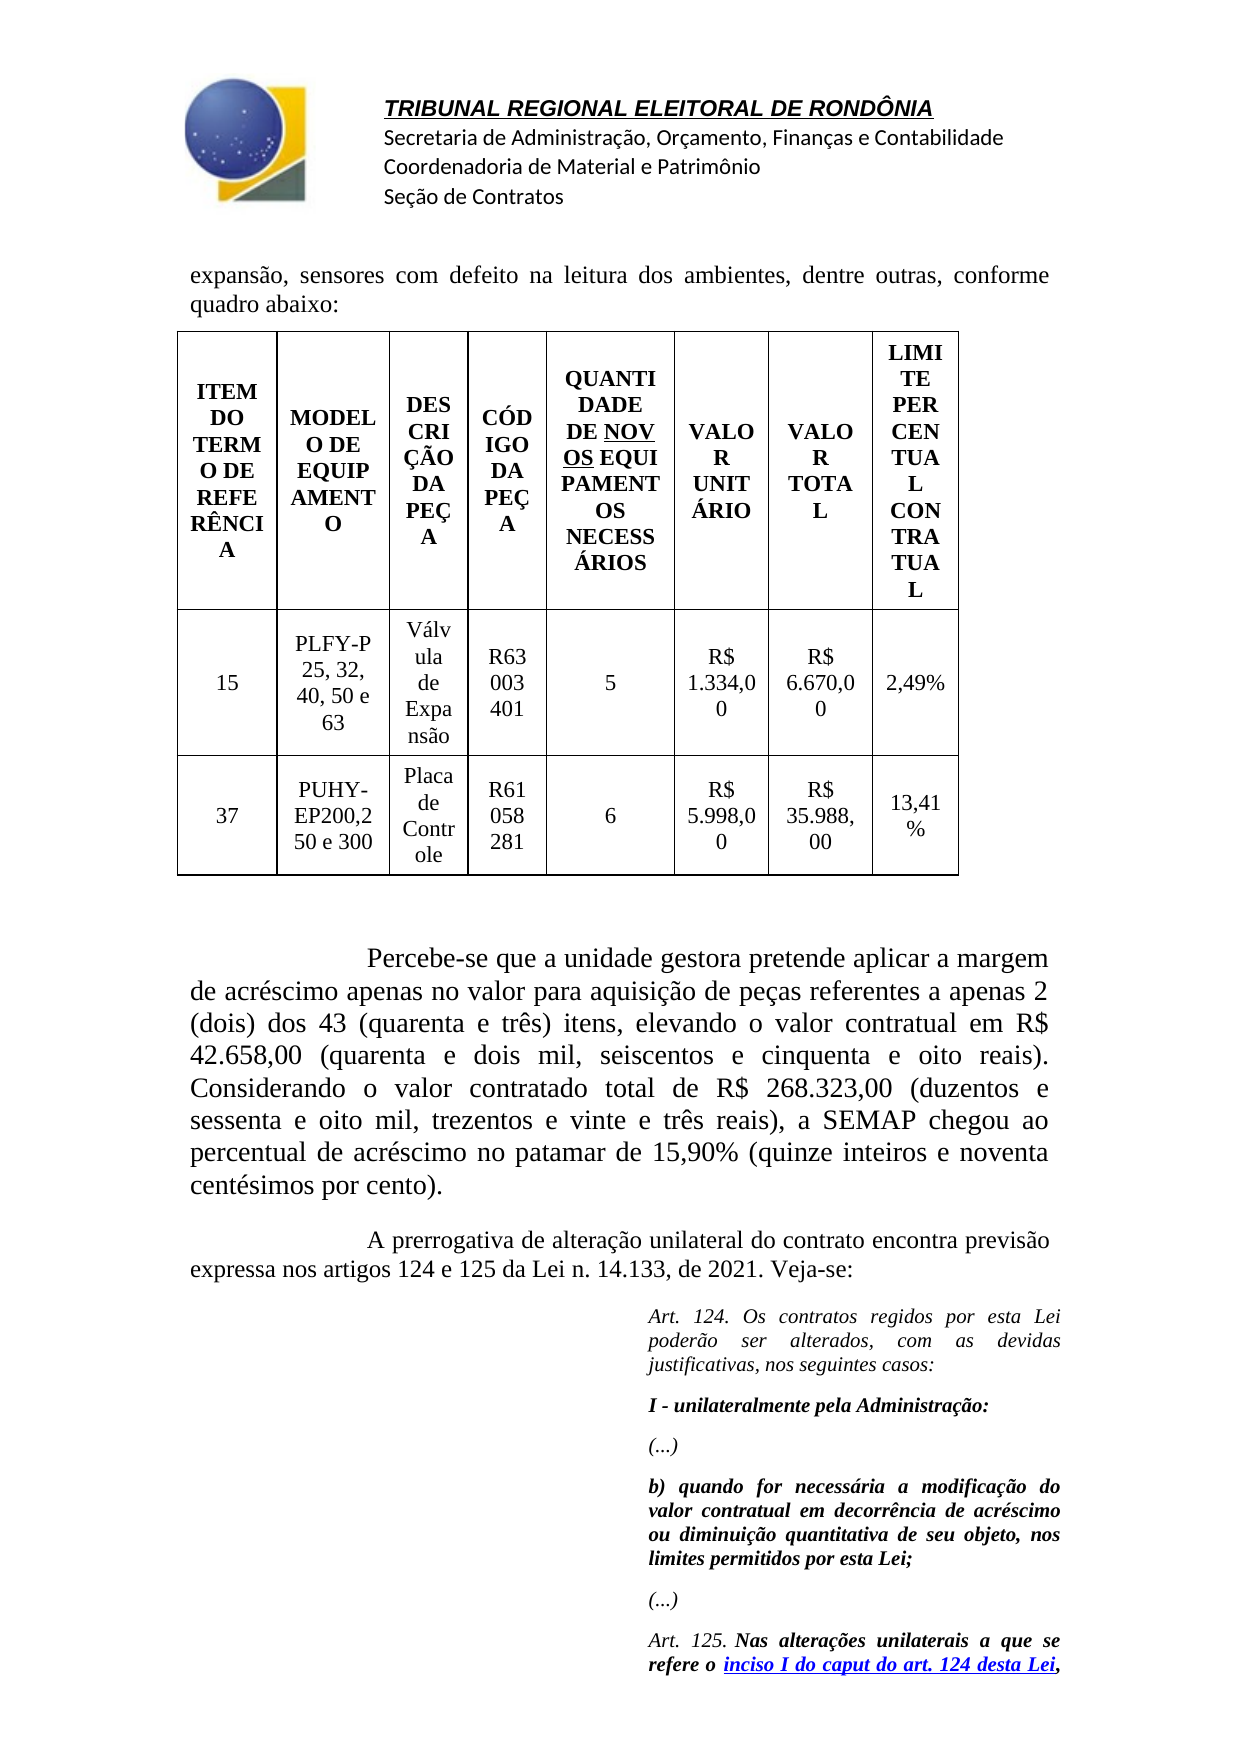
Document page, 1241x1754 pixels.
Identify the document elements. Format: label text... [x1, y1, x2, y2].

text Art. 124. Os contratos regidos por esta Lei poderão ser alterados, com as devidas justificativas, nos seguintes casos: [648, 1304, 1063, 1376]
table_cell PUHY-EP200,250 e 300 [278, 756, 389, 874]
table_cell R$ 6.670,00 [769, 610, 872, 754]
table_cell R$ 5.998,00 [675, 756, 768, 874]
table_cell 15 [178, 610, 276, 754]
text Percebe-se que a unidade gestora pretende aplicar a margem de acréscimo apenas no valor para aquisição de peças referentes a apenas 2 (dois) dos 43 (quarenta e três) itens, elevando o valor contratual em R$ 42.658,00 (quarenta e dois mil, seiscentos e cinquenta e oito reais). Considerando o valor contratado total de R$ 268.323,00 (duzentos e sessenta e oito mil, trezentos e vinte e três reais), a SEMAP chegou ao percentual de acréscimo no patamar de 15,90% (quinze inteiros e noventa centésimos por cento). [190, 941, 1051, 1200]
table_cell R63 003 401 [469, 610, 546, 754]
table_header LIMITE PERCENTUAL CONTRATUAL [873, 332, 958, 608]
table_header VALOR UNITÁRIO [675, 332, 768, 608]
table_cell 13,41% [873, 756, 958, 874]
text (...) [648, 1433, 1063, 1457]
table_cell Placa de Controle [390, 756, 467, 874]
text b) quando for necessária a modificação do valor contratual em decorrência de acréscimo ou diminuição quantitativa de seu objeto, nos limites permitidos por esta Lei; [648, 1474, 1063, 1570]
text A prerrogativa de alteração unilateral do contrato encontra previsão expressa nos artigos 124 e 125 da Lei n. 14.133, de 2021. Veja-se: [190, 1225, 1051, 1283]
table_cell 6 [547, 756, 674, 874]
table_header ITEM DO TERMO DE REFERÊNCIA [178, 332, 276, 608]
table_cell R$ 35.988,00 [769, 756, 872, 874]
text Art. 125. Nas alterações unilaterais a que se refere o inciso I do caput do art. 124 desta Lei, [648, 1628, 1063, 1676]
table_cell R$ 1.334,00 [675, 610, 768, 754]
table_cell 2,49% [873, 610, 958, 754]
text (...) [648, 1587, 1063, 1611]
text I - unilateralmente pela Administração: [648, 1392, 1063, 1417]
text expansão, sensores com defeito na leitura dos ambientes, dentre outras, conforme quadro abaixo: [190, 261, 1051, 318]
table_header CÓDIGO DA PEÇA [469, 332, 546, 608]
table_cell R61 058 281 [469, 756, 546, 874]
table_cell 37 [178, 756, 276, 874]
table_cell Válvula de Expansão [390, 610, 467, 754]
table_header VALOR TOTAL [769, 332, 872, 608]
table_cell 5 [547, 610, 674, 754]
table_header MODELO DE EQUIPAMENTO [278, 332, 389, 608]
table_cell PLFY-P 25, 32, 40, 50 e 63 [278, 610, 389, 754]
table_header DESCRIÇÃO DA PEÇA [390, 332, 467, 608]
table_header QUANTIDADE DE NOVOS EQUIPAMENTOS NECESSÁRIOS [547, 332, 674, 608]
